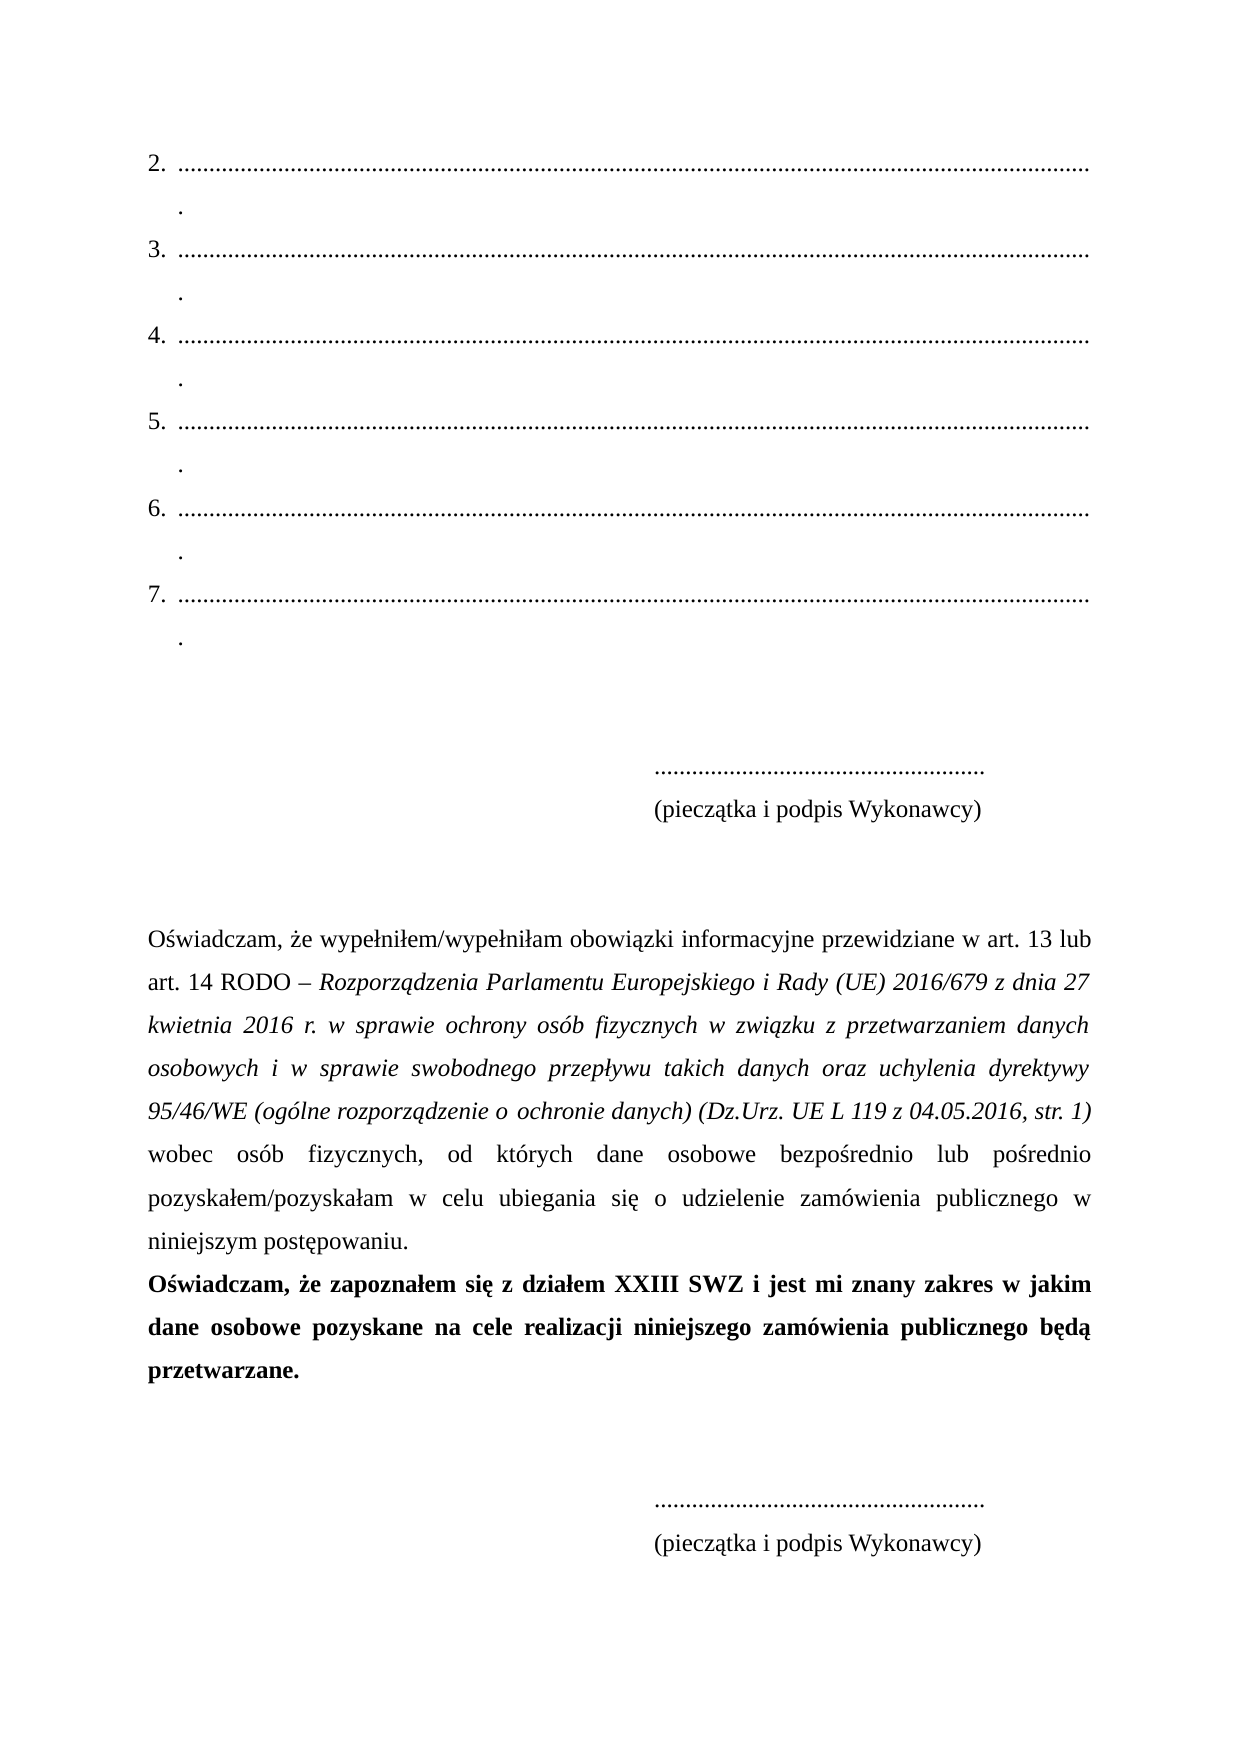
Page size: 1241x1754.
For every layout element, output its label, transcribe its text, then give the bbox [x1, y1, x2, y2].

text ..................................................... [654, 751, 1093, 780]
list ................................................................................................................................................... [148, 320, 1093, 392]
text ..................................................... [654, 1484, 1093, 1513]
text (pieczątka i podpis Wykonawcy) [654, 794, 1093, 823]
list ................................................................................................................................................... [148, 579, 1093, 651]
text Oświadczam, że zapoznałem się z działem XXIII SWZ i jest mi znany zakres w jakim dane osobowe pozyskane na cele realizacji niniejszego zamówienia publicznego będą przetwarzane. [148, 1269, 1093, 1384]
list ................................................................................................................................................... [148, 406, 1093, 478]
text Oświadczam, że wypełniłem/wypełniłam obowiązki informacyjne przewidziane w art. 13 lub art. 14 RODO – Rozporządzenia Parlamentu Europejskiego i Rady (UE) 2016/679 z dnia 27 kwietnia 2016 r. w sprawie ochrony osób fizycznych w związku z przetwarzaniem danych osobowych i w sprawie swobodnego przepływu takich danych oraz uchylenia dyrektywy 95/46/WE (ogólne rozporządzenie o ochronie danych) (Dz.Urz. UE L 119 z 04.05.2016, str. 1) wobec osób fizycznych, od których dane osobowe bezpośrednio lub pośrednio pozyskałem/pozyskałam w celu ubiegania się o udzielenie zamówienia publicznego w niniejszym postępowaniu. [148, 924, 1093, 1254]
list ................................................................................................................................................... [148, 234, 1093, 306]
list ................................................................................................................................................... [148, 493, 1093, 564]
list ................................................................................................................................................... [148, 148, 1093, 219]
text (pieczątka i podpis Wykonawcy) [654, 1528, 1093, 1556]
